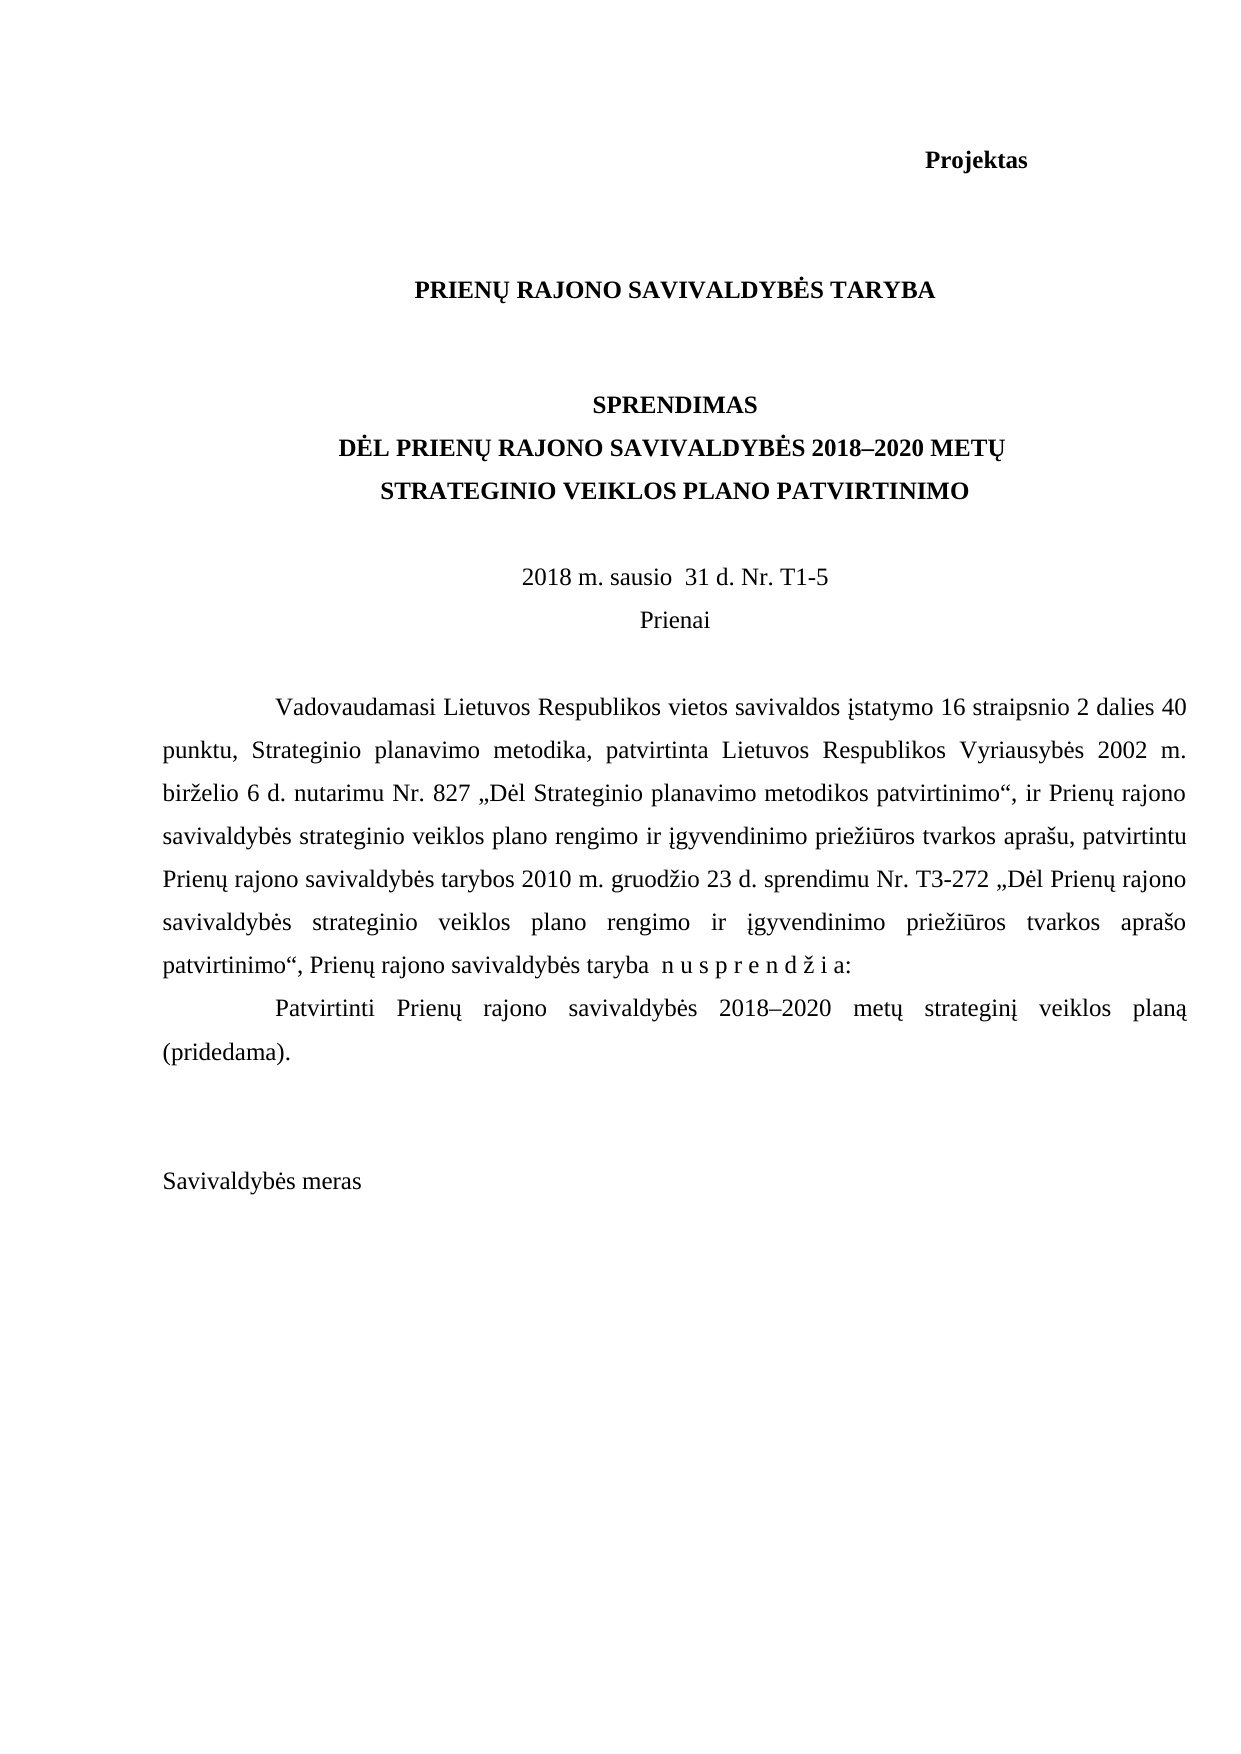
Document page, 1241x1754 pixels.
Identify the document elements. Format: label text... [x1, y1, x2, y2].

text PRIENŲ RAJONO SAVIVALDYBĖS TARYBA [162, 275, 1187, 303]
text Projektas [162, 145, 1187, 174]
text Vadovaudamasi Lietuvos Respublikos vietos savivaldos įstatymo 16 straipsnio 2 dalies 40 punktu, Strateginio planavimo metodika, patvirtinta Lietuvos Respublikos Vyriausybės 2002 m. birželio 6 d. nutarimu Nr. 827 „Dėl Strateginio planavimo metodikos patvirtinimo“, ir Prienų rajono savivaldybės strateginio veiklos plano rengimo ir įgyvendinimo priežiūros tvarkos aprašu, patvirtintu Prienų rajono savivaldybės tarybos 2010 m. gruodžio 23 d. sprendimu Nr. T3-272 „Dėl Prienų rajono savivaldybės strateginio veiklos plano rengimo ir įgyvendinimo priežiūros tvarkos aprašo patvirtinimo“, Prienų rajono savivaldybės taryba n u s p r e n d ž i a: [162, 692, 1187, 979]
text Savivaldybės meras [162, 1166, 1187, 1195]
text 2018 m. sausio 31 d. Nr. T1-5 [162, 562, 1187, 591]
text SPRENDIMAS [162, 390, 1187, 418]
text STRATEGINIO VEIKLOS PLANO PATVIRTINIMO [162, 476, 1187, 505]
text Patvirtinti Prienų rajono savivaldybės 2018–2020 metų strateginį veiklos planą (pridedama). [162, 993, 1187, 1065]
text DĖL PRIENŲ RAJONO SAVIVALDYBĖS 2018–2020 METŲ [162, 433, 1187, 462]
text Prienai [162, 605, 1187, 634]
